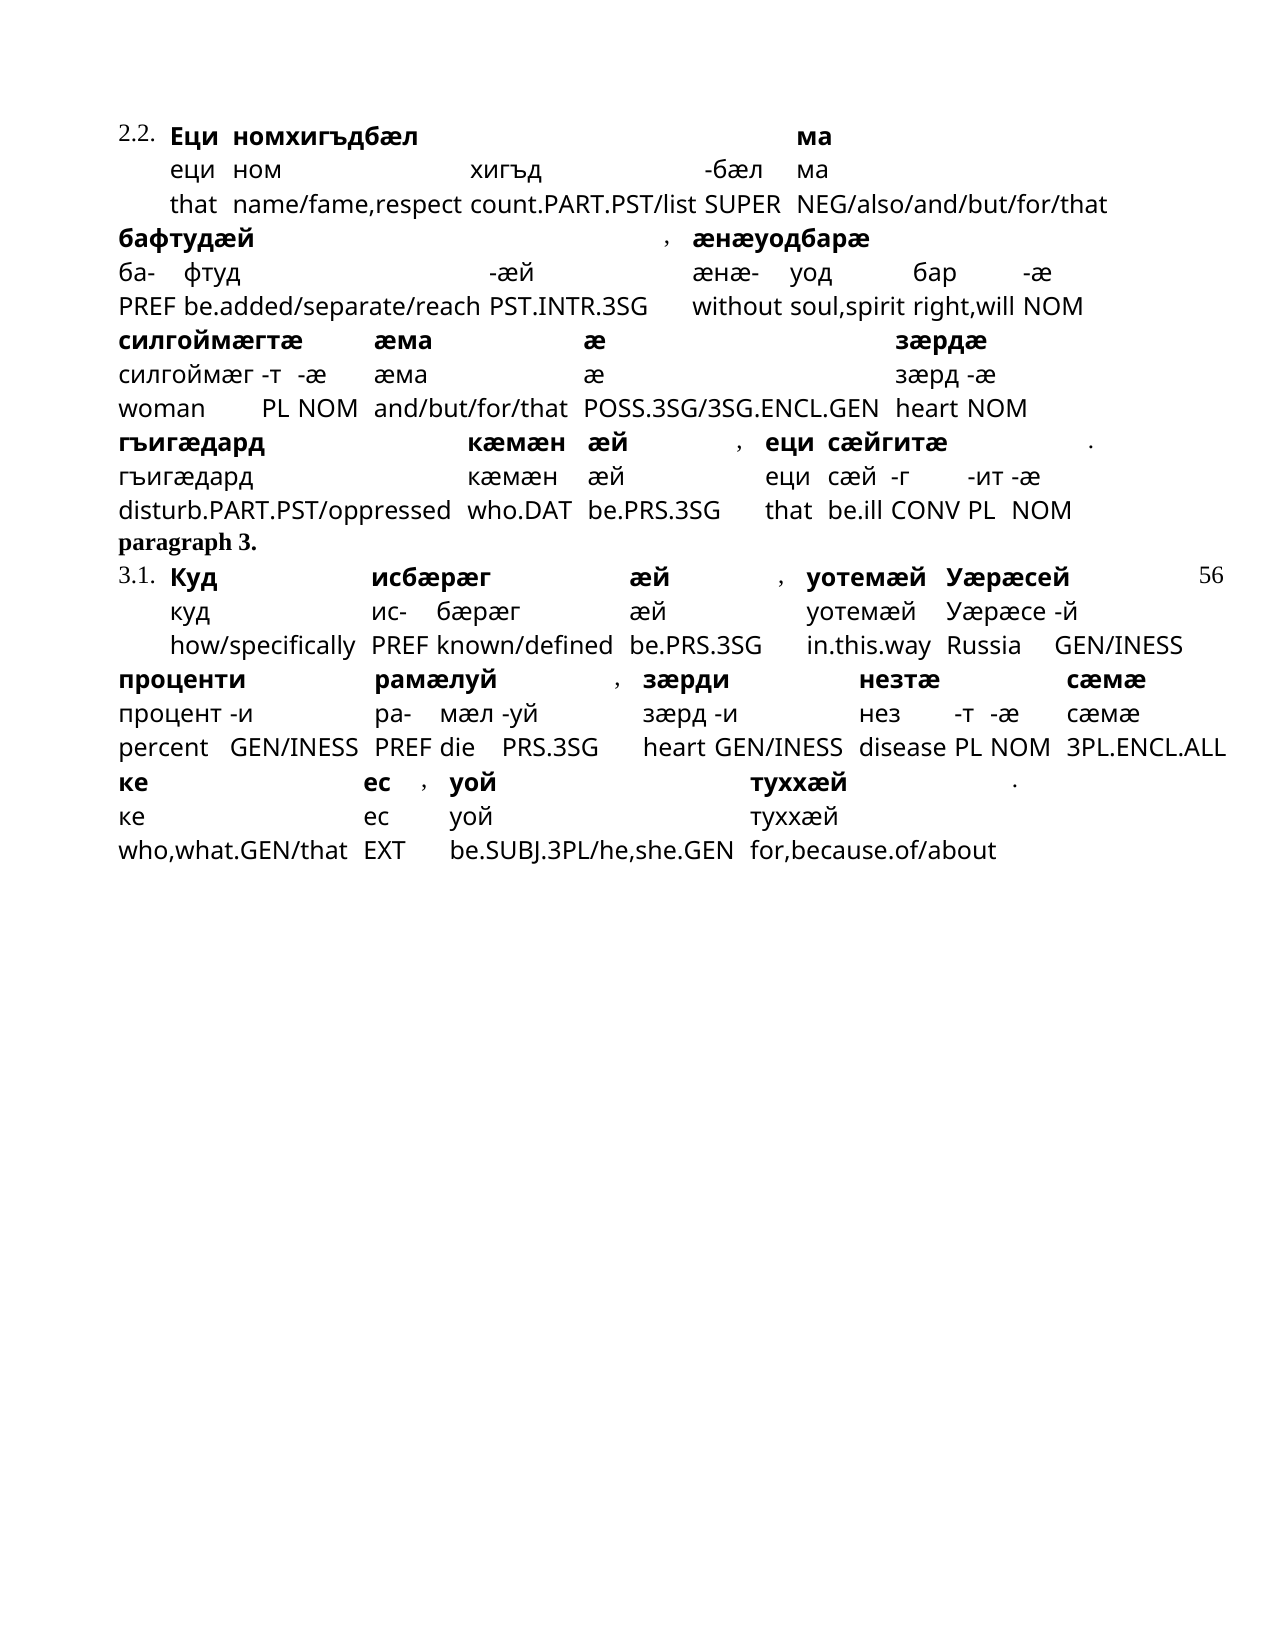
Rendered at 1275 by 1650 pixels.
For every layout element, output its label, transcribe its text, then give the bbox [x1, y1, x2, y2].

text Уæрæсе [946, 594, 1047, 628]
text ис- [371, 594, 428, 628]
text CONV [891, 493, 960, 527]
text -т [954, 696, 982, 730]
text зæрдæ [895, 322, 1036, 357]
text гъигæдард [118, 425, 459, 459]
text GEN/INESS [1054, 628, 1183, 662]
text soul,spirit [790, 288, 905, 322]
text die [439, 730, 494, 764]
text зæрд [643, 696, 707, 730]
text ба- [118, 254, 176, 288]
text фтуд [183, 254, 481, 288]
text , [736, 425, 757, 453]
text that [169, 186, 217, 220]
text силгоймæг [118, 357, 254, 391]
text ке [118, 798, 348, 832]
text -æй [489, 254, 648, 288]
text that [765, 493, 812, 527]
text -г [891, 459, 960, 493]
text сæй [827, 459, 883, 493]
text æма [374, 322, 576, 357]
text NEG/also/and/but/for/that [796, 186, 1108, 220]
text æ [583, 357, 880, 391]
text сæйгитæ [827, 425, 1080, 459]
text Russia [946, 628, 1047, 662]
text percent [118, 730, 222, 764]
text номхигъдбæл [232, 118, 789, 152]
text disease [858, 730, 947, 764]
text æнæуодбарæ [692, 220, 1092, 254]
text . [1088, 425, 1109, 453]
text зæрди [643, 662, 851, 696]
text сæмæ [1066, 696, 1226, 730]
text -æ [1011, 459, 1072, 493]
text -бæл [704, 152, 781, 186]
text NOM [967, 391, 1028, 425]
text ес [363, 764, 413, 798]
text 3PL.ENCL.ALL [1066, 730, 1226, 764]
text SUPER [704, 186, 781, 220]
text -и [229, 696, 359, 730]
text бар [913, 254, 1015, 288]
text нез [858, 696, 947, 730]
text paragraph 3. [118, 527, 1249, 556]
text кæмæн [467, 425, 580, 459]
text known/defined [436, 628, 614, 662]
text PST.INTR.3SG [489, 288, 648, 322]
text . [1012, 764, 1033, 793]
text -æ [990, 696, 1051, 730]
text еци [765, 425, 820, 459]
text гъигæдард [118, 459, 452, 493]
text Уæрæсей [946, 560, 1191, 594]
text -т [261, 357, 290, 391]
text be.PRS.3SG [587, 493, 721, 527]
text уотемæй [806, 594, 931, 628]
text , [663, 220, 684, 249]
text Куд [169, 560, 363, 594]
text NOM [1023, 288, 1084, 322]
text PRS.3SG [502, 730, 599, 764]
text ес [363, 798, 406, 832]
text -æ [967, 357, 1028, 391]
text мæл [439, 696, 494, 730]
text æ [583, 322, 888, 357]
text зæрд [895, 357, 959, 391]
text æй [629, 594, 763, 628]
text in.this.way [806, 628, 931, 662]
text уой [449, 764, 742, 798]
text heart [643, 730, 707, 764]
text ма [796, 152, 1108, 186]
text бафтудæй [118, 220, 656, 254]
text еци [169, 152, 217, 186]
text PL [954, 730, 982, 764]
text -и [714, 696, 843, 730]
text хигъд [470, 152, 697, 186]
text without [692, 288, 782, 322]
text who,what.GEN/that [118, 832, 348, 866]
text -æ [1023, 254, 1084, 288]
text 2.2. [118, 118, 162, 147]
text be.SUBJ.3PL/he,she.GEN [449, 832, 735, 866]
text PREF [374, 730, 432, 764]
text NOM [297, 391, 358, 425]
text -уй [502, 696, 599, 730]
text NOM [990, 730, 1051, 764]
text right,will [913, 288, 1015, 322]
text ра- [374, 696, 432, 730]
text EXT [363, 832, 406, 866]
text GEN/INESS [714, 730, 843, 764]
text незтæ [858, 662, 1059, 696]
text туххæй [750, 764, 1004, 798]
text силгоймæгтæ [118, 322, 366, 357]
text -й [1054, 594, 1183, 628]
text уой [449, 798, 735, 832]
text how/specifically [169, 628, 356, 662]
text æй [629, 560, 770, 594]
text woman [118, 391, 254, 425]
text PREF [371, 628, 428, 662]
text Еци [169, 118, 225, 152]
text PREF [118, 288, 176, 322]
text POSS.3SG/3SG.ENCL.GEN [583, 391, 880, 425]
text исбæрæг [371, 560, 622, 594]
text æма [374, 357, 568, 391]
text процент [118, 696, 222, 730]
text PL [967, 493, 1004, 527]
text сæмæ [1066, 662, 1234, 696]
text уод [790, 254, 905, 288]
text проценти [118, 662, 367, 696]
text уотемæй [806, 560, 939, 594]
text NOM [1011, 493, 1072, 527]
text рамæлуй [374, 662, 607, 696]
text for,because.of/about [750, 832, 997, 866]
text еци [765, 459, 812, 493]
text , [778, 560, 799, 588]
text and/but/for/that [374, 391, 568, 425]
text -ит [967, 459, 1004, 493]
text name/fame,respect [232, 186, 462, 220]
text heart [895, 391, 959, 425]
text туххæй [750, 798, 997, 832]
text æнæ- [692, 254, 782, 288]
text 3.1. [118, 560, 162, 588]
text æй [587, 425, 729, 459]
text кæмæн [467, 459, 572, 493]
text PL [261, 391, 290, 425]
text count.PART.PST/list [470, 186, 697, 220]
text æй [587, 459, 721, 493]
text куд [169, 594, 356, 628]
text бæрæг [436, 594, 614, 628]
text -æ [297, 357, 358, 391]
text ма [796, 118, 1115, 152]
text 56 [1199, 560, 1224, 588]
text be.ill [827, 493, 883, 527]
text be.added/separate/reach [183, 288, 481, 322]
text GEN/INESS [229, 730, 359, 764]
text , [614, 662, 635, 691]
text disturb.PART.PST/oppressed [118, 493, 452, 527]
text ке [118, 764, 356, 798]
text ном [232, 152, 462, 186]
text , [421, 764, 442, 793]
text who.DAT [467, 493, 572, 527]
text be.PRS.3SG [629, 628, 763, 662]
